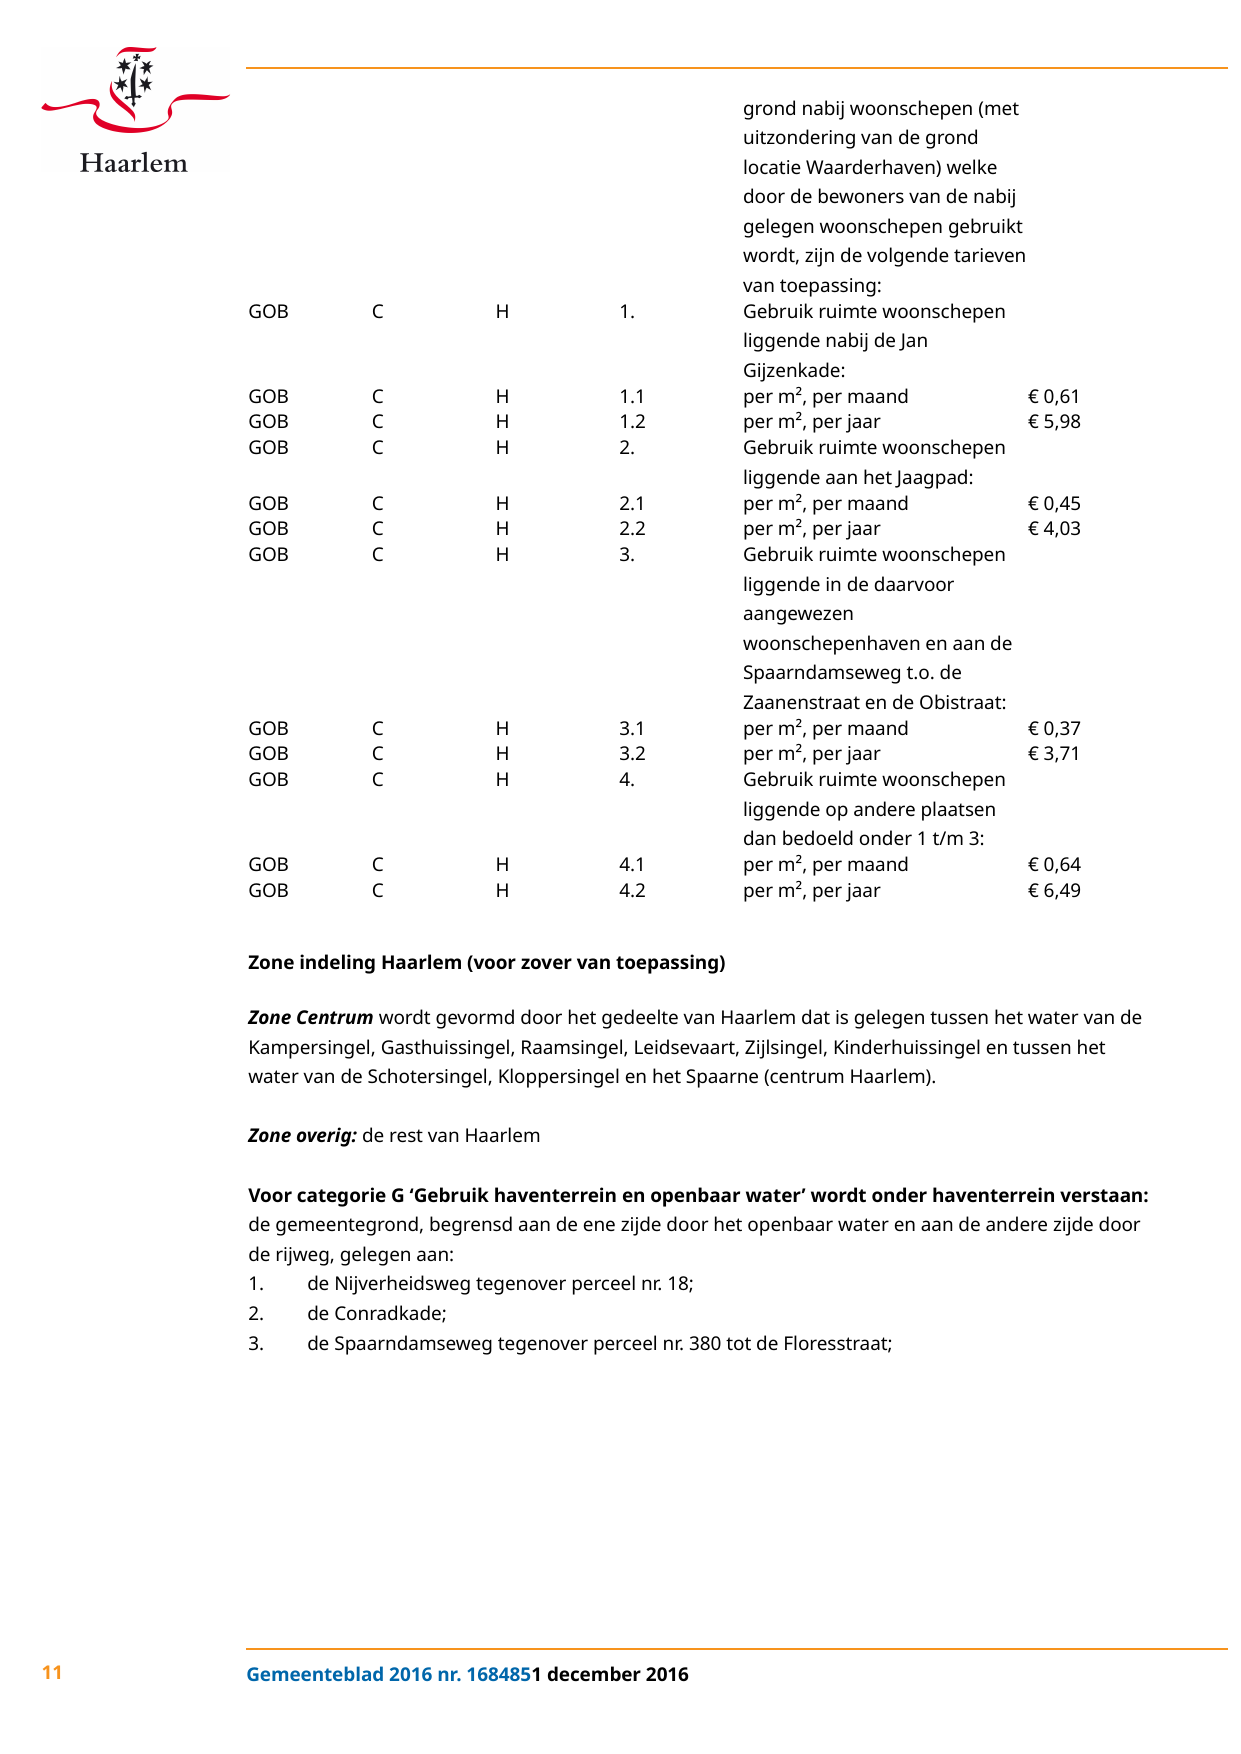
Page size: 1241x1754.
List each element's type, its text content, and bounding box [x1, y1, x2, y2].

table_cell per m², per maand [743, 851, 1028, 877]
table_cell H [495, 741, 619, 766]
table_cell H [495, 409, 619, 434]
table_cell C [372, 541, 495, 715]
table_cell € 0,64 [1028, 851, 1152, 877]
table_cell € 0,37 [1028, 715, 1152, 741]
table_cell per m², per jaar [743, 741, 1028, 766]
table_cell H [495, 541, 619, 715]
table_cell Gebruik ruimte woonschepen liggende aan het Jaagpad: [743, 434, 1028, 490]
table_cell H [495, 877, 619, 903]
table_cell per m², per jaar [743, 409, 1028, 434]
table_cell C [372, 741, 495, 766]
table_cell per m², per maand [743, 715, 1028, 741]
list de Nijverheidsweg tegenover perceel nr. 18; [248, 1271, 1152, 1296]
table_cell 3. [619, 541, 743, 715]
table_cell Gebruik ruimte woonschepen liggende in de daarvoor aangewezen woonschepenhaven en aan de Spaarndamseweg t.o. de Zaanenstraat en de Obistraat: [743, 541, 1028, 715]
table_cell [1028, 298, 1152, 383]
table_cell C [372, 877, 495, 903]
table_cell [248, 95, 372, 298]
table_cell 1.2 [619, 409, 743, 434]
table_cell GOB [248, 741, 372, 766]
table_cell H [495, 851, 619, 877]
table_cell GOB [248, 434, 372, 490]
table_cell [1028, 434, 1152, 490]
table_cell 3.1 [619, 715, 743, 741]
table_cell H [495, 490, 619, 515]
table_cell [495, 95, 619, 298]
table_cell C [372, 434, 495, 490]
table_cell Gebruik ruimte woonschepen liggende op andere plaatsen dan bedoeld onder 1 t/m 3: [743, 766, 1028, 851]
table_cell C [372, 851, 495, 877]
table_cell [1028, 541, 1152, 715]
table_cell GOB [248, 383, 372, 409]
table_cell GOB [248, 409, 372, 434]
picture [41, 47, 231, 172]
table_cell GOB [248, 298, 372, 383]
table_cell per m², per maand [743, 383, 1028, 409]
text Zone overig: de rest van Haarlem [248, 1123, 1152, 1148]
table_cell 4.2 [619, 877, 743, 903]
table_cell 1.1 [619, 383, 743, 409]
table_cell GOB [248, 515, 372, 541]
table_cell 2. [619, 434, 743, 490]
table_cell grond nabij woonschepen (met uitzondering van de grond locatie Waarderhaven) welke door de bewoners van de nabij gelegen woonschepen gebruikt wordt, zijn de volgende tarieven van toepassing: [743, 95, 1028, 298]
table_cell [619, 95, 743, 298]
table_cell [372, 95, 495, 298]
table_cell [1028, 95, 1152, 298]
table_cell GOB [248, 490, 372, 515]
text Zone Centrum wordt gevormd door het gedeelte van Haarlem dat is gelegen tussen het water van de Kampersingel, Gasthuissingel, Raamsingel, Leidsevaart, Zijlsingel, Kinderhuissingel en tussen het water van de Schotersingel, Kloppersingel en het Spaarne (centrum Haarlem). [248, 1004, 1152, 1089]
table_cell per m², per jaar [743, 877, 1028, 903]
table_cell H [495, 766, 619, 851]
table_cell € 3,71 [1028, 741, 1152, 766]
table_cell GOB [248, 766, 372, 851]
table_cell H [495, 383, 619, 409]
table_cell Gebruik ruimte woonschepen liggende nabij de Jan Gijzenkade: [743, 298, 1028, 383]
table_cell [1028, 766, 1152, 851]
table_cell € 4,03 [1028, 515, 1152, 541]
table_cell 3.2 [619, 741, 743, 766]
table_cell per m², per maand [743, 490, 1028, 515]
table_cell H [495, 515, 619, 541]
list de Spaarndamseweg tegenover perceel nr. 380 tot de Floresstraat; [248, 1330, 1152, 1355]
text Zone indeling Haarlem (voor zover van toepassing) [248, 949, 1152, 975]
table_cell C [372, 766, 495, 851]
table_cell C [372, 298, 495, 383]
table_cell C [372, 490, 495, 515]
table_cell € 6,49 [1028, 877, 1152, 903]
table_cell 2.2 [619, 515, 743, 541]
table_cell GOB [248, 715, 372, 741]
table_cell € 5,98 [1028, 409, 1152, 434]
table_cell per m², per jaar [743, 515, 1028, 541]
table_cell € 0,45 [1028, 490, 1152, 515]
table_cell H [495, 434, 619, 490]
table_cell 4.1 [619, 851, 743, 877]
table_cell C [372, 409, 495, 434]
table_cell C [372, 515, 495, 541]
table_cell C [372, 383, 495, 409]
table_cell 4. [619, 766, 743, 851]
table_cell 1. [619, 298, 743, 383]
table_cell GOB [248, 877, 372, 903]
table_cell H [495, 715, 619, 741]
table_cell GOB [248, 541, 372, 715]
list de Conradkade; [248, 1300, 1152, 1326]
table_cell € 0,61 [1028, 383, 1152, 409]
table_cell GOB [248, 851, 372, 877]
table_cell H [495, 298, 619, 383]
table_cell 2.1 [619, 490, 743, 515]
text Voor categorie G ‘Gebruik haventerrein en openbaar water’ wordt onder haventerrein verstaan: de gemeentegrond, begrensd aan de ene zijde door het openbaar water en aan de andere zijde door de rijweg, gelegen aan: [248, 1182, 1152, 1267]
table_cell C [372, 715, 495, 741]
